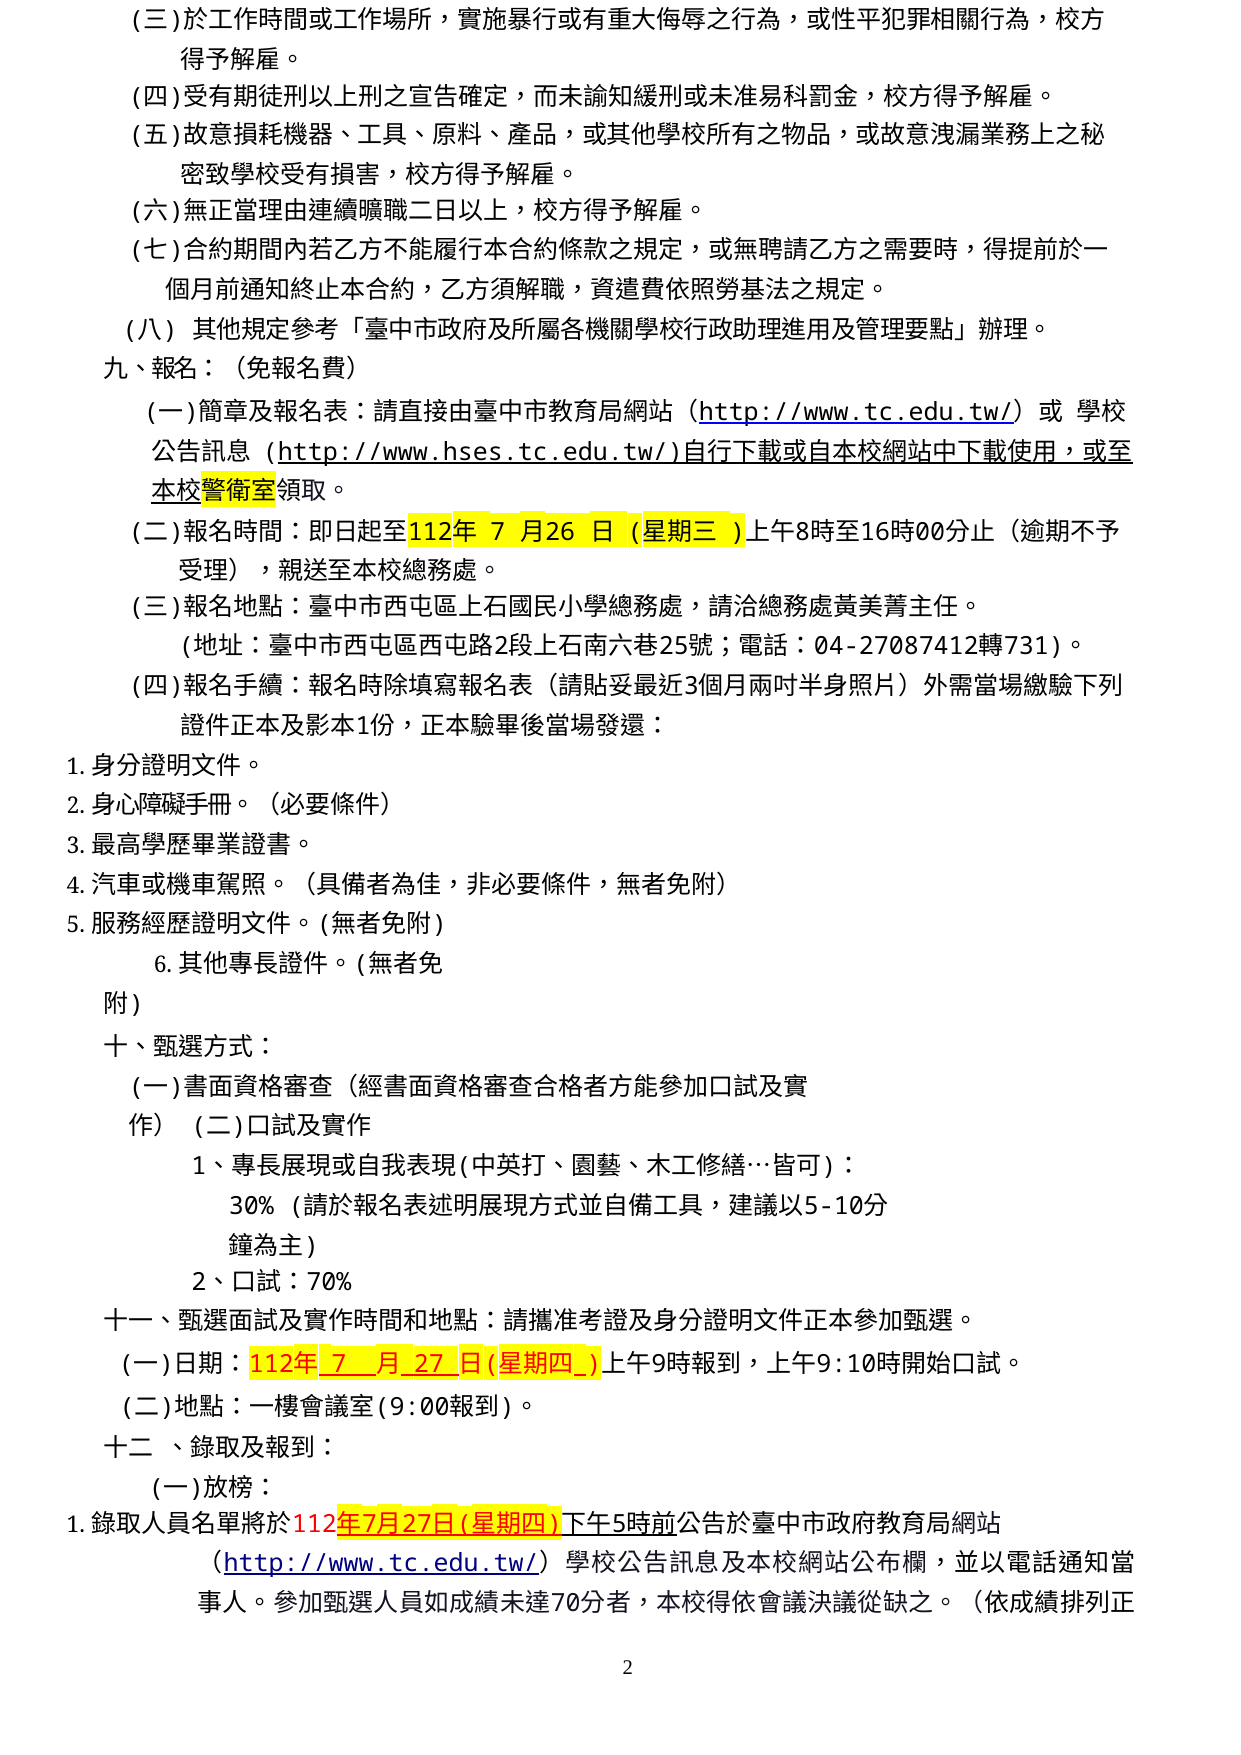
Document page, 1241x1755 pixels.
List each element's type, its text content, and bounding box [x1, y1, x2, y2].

text (二)地點：一樓會議室(9:00報到)。 [103, 1387, 954, 1423]
text (地址：臺中市西屯區西屯路2段上石南六巷25號；電話：04-27087412轉731)。 [178, 626, 1163, 662]
text (七)合約期間內若乙方不能履行本合約條款之規定，或無聘請乙方之需要時，得提前於一個月前通知終止本合約，乙方須解職，資遣費依照勞基法之規定。 [128, 229, 1129, 306]
list 服務經歷證明文件。(無者免附) [66, 904, 1163, 940]
list 汽車或機車駕照。（具備者為佳，非必要條件，無者免附） [66, 864, 1163, 900]
text (二)報名時間：即日起至112年 7 月26 日 (星期三 )上午8時至16時00分止（逾期不予受理），親送至本校總務處。 [128, 511, 1142, 587]
list 身分證明文件。 [66, 745, 1163, 781]
text (三)報名地點：臺中市西屯區上石國民小學總務處，請洽總務處黃美菁主任。 [128, 591, 1163, 622]
text 十、甄選方式： [103, 1026, 479, 1062]
text (四)報名手續：報名時除填寫報名表（請貼妥最近3個月兩吋半身照片）外需當場繳驗下列證件正本及影本1份，正本驗畢後當場發還： [128, 665, 1142, 741]
text (一)簡章及報名表：請直接由臺中市教育局網站（http://www.tc.edu.tw/）或 學校公告訊息 (http://www.hses.tc.edu.tw/)自行下載或自本校網站中下載使用，或至本校警衛室領取。 [128, 391, 1142, 507]
list 其他專長證件。(無者免附) [103, 943, 479, 1019]
text (八) 其他規定參考「臺中市政府及所屬各機關學校行政助理進用及管理要點」辦理。九、報名：（免報名費） [103, 309, 1060, 385]
text (四)受有期徒刑以上刑之宣告確定，而未諭知緩刑或未准易科罰金，校方得予解雇。 [128, 79, 1163, 111]
text (一)日期：112年 7 月 27 日(星期四 )上午9時報到，上午9:10時開始口試。 [103, 1343, 1125, 1380]
list 錄取人員名單將於112年7月27日(星期四)下午5時前公告於臺中市政府教育局網站 [66, 1507, 1163, 1539]
list 身心障礙手冊。（必要條件） [66, 785, 1163, 821]
text (三)於工作時間或工作場所，實施暴行或有重大侮辱之行為，或性平犯罪相關行為，校方得予解雇。 [128, 0, 1129, 76]
list 最高學歷畢業證書。 [66, 824, 1163, 861]
text (五)故意損耗機器、工具、原料、產品，或其他學校所有之物品，或故意洩漏業務上之秘密致學校受有損害，校方得予解雇。 [128, 115, 1129, 191]
text (一)放榜： [103, 1467, 1155, 1503]
text (一)書面資格審查（經書面資格審查合格者方能參加口試及實作） (二)口試及實作 [128, 1066, 854, 1142]
text 1、專長展現或自我表現(中英打、園藝、木工修繕…皆可)：30% (請於報名表述明展現方式並自備工具，建議以5-10分鐘為主) [191, 1146, 904, 1262]
text (六)無正當理由連續曠職二日以上，校方得予解雇。 [128, 194, 1163, 226]
text （http://www.tc.edu.tw/）學校公告訊息及本校網站公布欄，並以電話通知當事人。參加甄選人員如成績未達70分者，本校得依會議決議從缺之。（依成績排列正 [197, 1542, 1136, 1618]
text 十一、甄選面試及實作時間和地點：請攜准考證及身分證明文件正本參加甄選。 [103, 1300, 1125, 1336]
text 十二 、錄取及報到： [103, 1427, 1155, 1463]
text 2、口試：70% [191, 1265, 1163, 1297]
